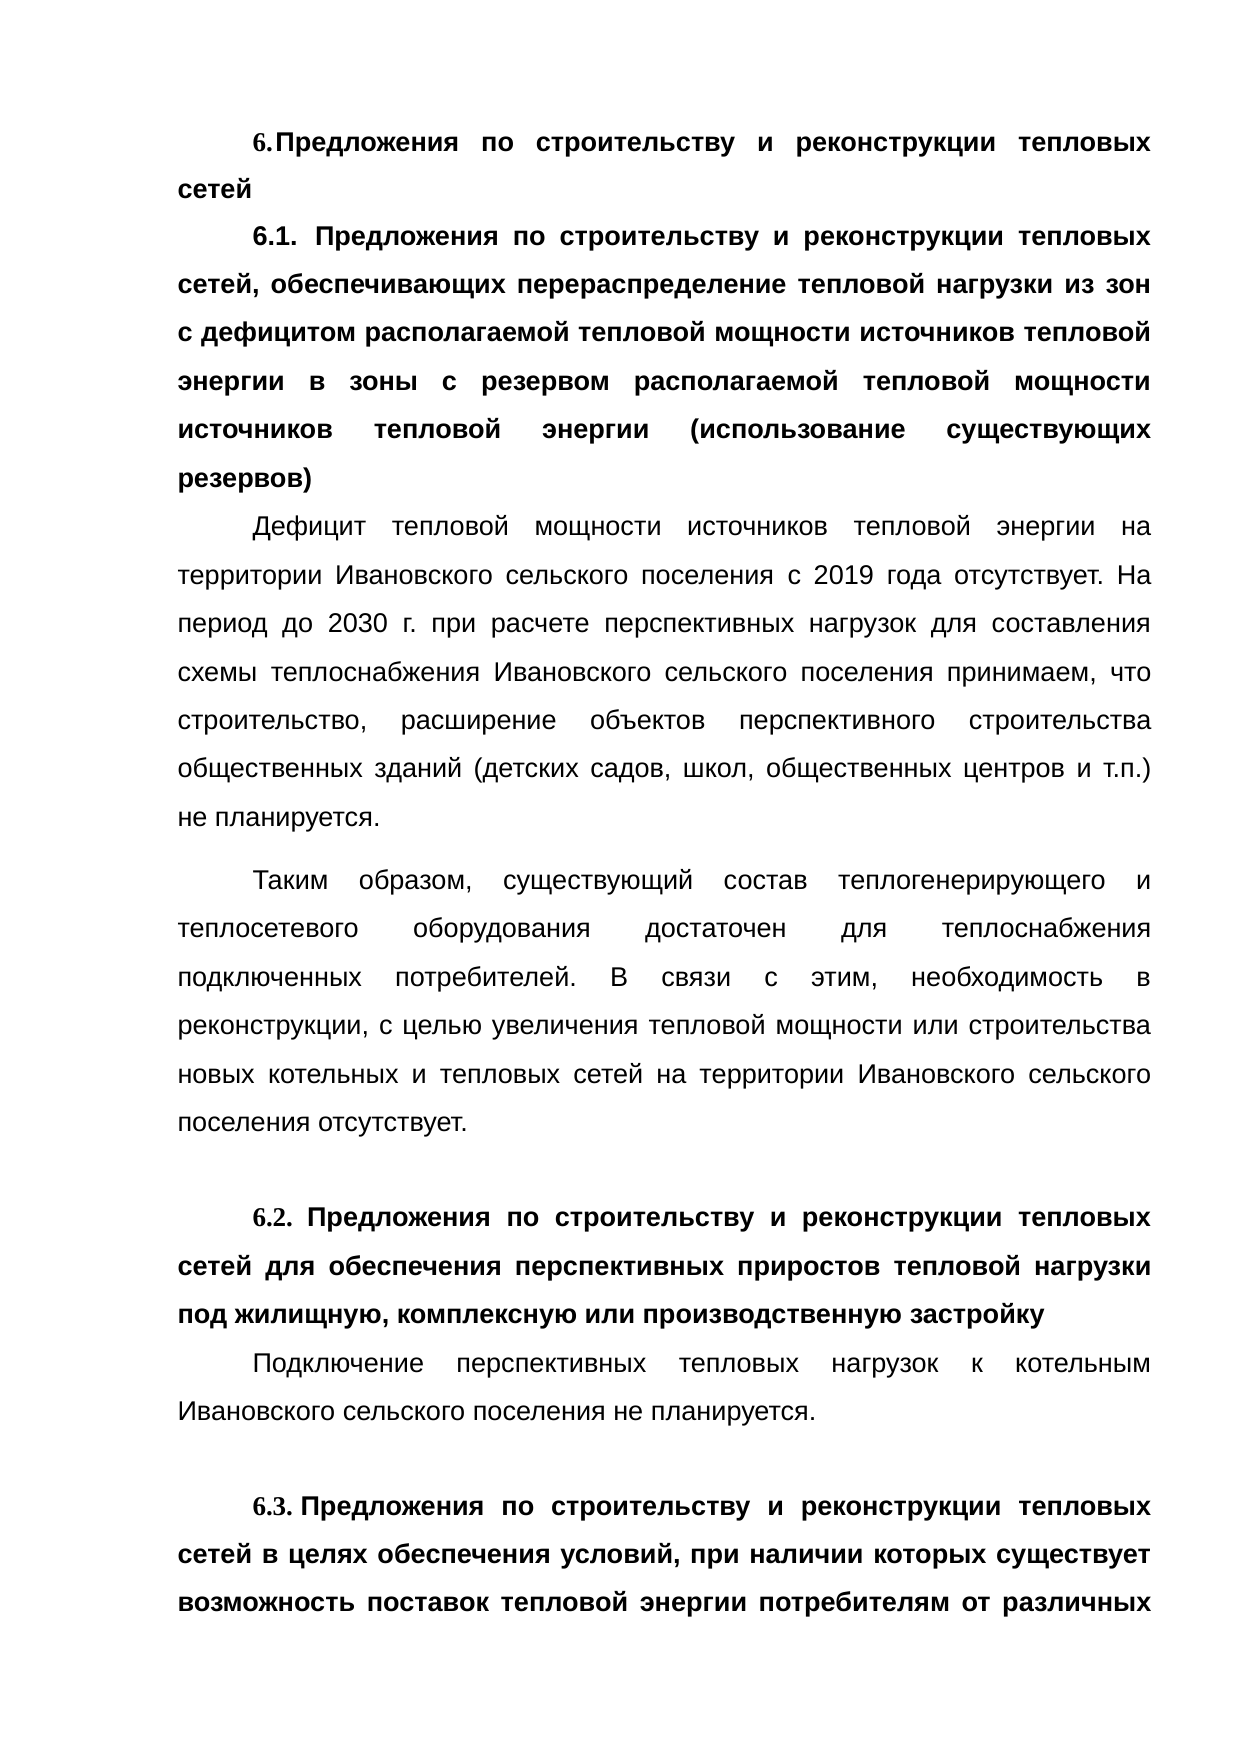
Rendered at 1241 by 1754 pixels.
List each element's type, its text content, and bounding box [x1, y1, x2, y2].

text Дефицит тепловой мощности источников тепловой энергии на территории Ивановского сельского поселения c 2019 года отсутствует. На период до 2030 г. при расчете перспективных нагрузок для составления схемы теплоснабжения Ивановского сельского поселения принимаем, что строительство, расширение объектов перспективного строительства общественных зданий (детских садов, школ, общественных центров и т.п.) не планируется. [177, 510, 1152, 832]
text Подключение перспективных тепловых нагрузок к котельным Ивановского сельского поселения не планируется. [177, 1347, 1152, 1426]
list Предложения по строительству и реконструкции тепловых сетей [177, 126, 1152, 204]
list Предложения по строительству и реконструкции тепловых сетей для обеспечения перспективных приростов тепловой нагрузки под жилищную, комплексную или производственную застройку [177, 1201, 1152, 1329]
list Предложения по строительству и реконструкции тепловых сетей, обеспечивающих перераспределение тепловой нагрузки из зон с дефицитом располагаемой тепловой мощности источников тепловой энергии в зоны с резервом располагаемой тепловой мощности источников тепловой энергии (использование существующих резервов) [177, 219, 1152, 493]
list Предложения по строительству и реконструкции тепловых сетей в целях обеспечения условий, при наличии которых существует возможность поставок тепловой энергии потребителям от различных [177, 1489, 1152, 1618]
text Таким образом, существующий состав теплогенерирующего и теплосетевого оборудования достаточен для теплоснабжения подключенных потребителей. В связи с этим, необходимость в реконструкции, с целью увеличения тепловой мощности или строительства новых котельных и тепловых сетей на территории Ивановского сельского поселения отсутствует. [177, 864, 1152, 1137]
